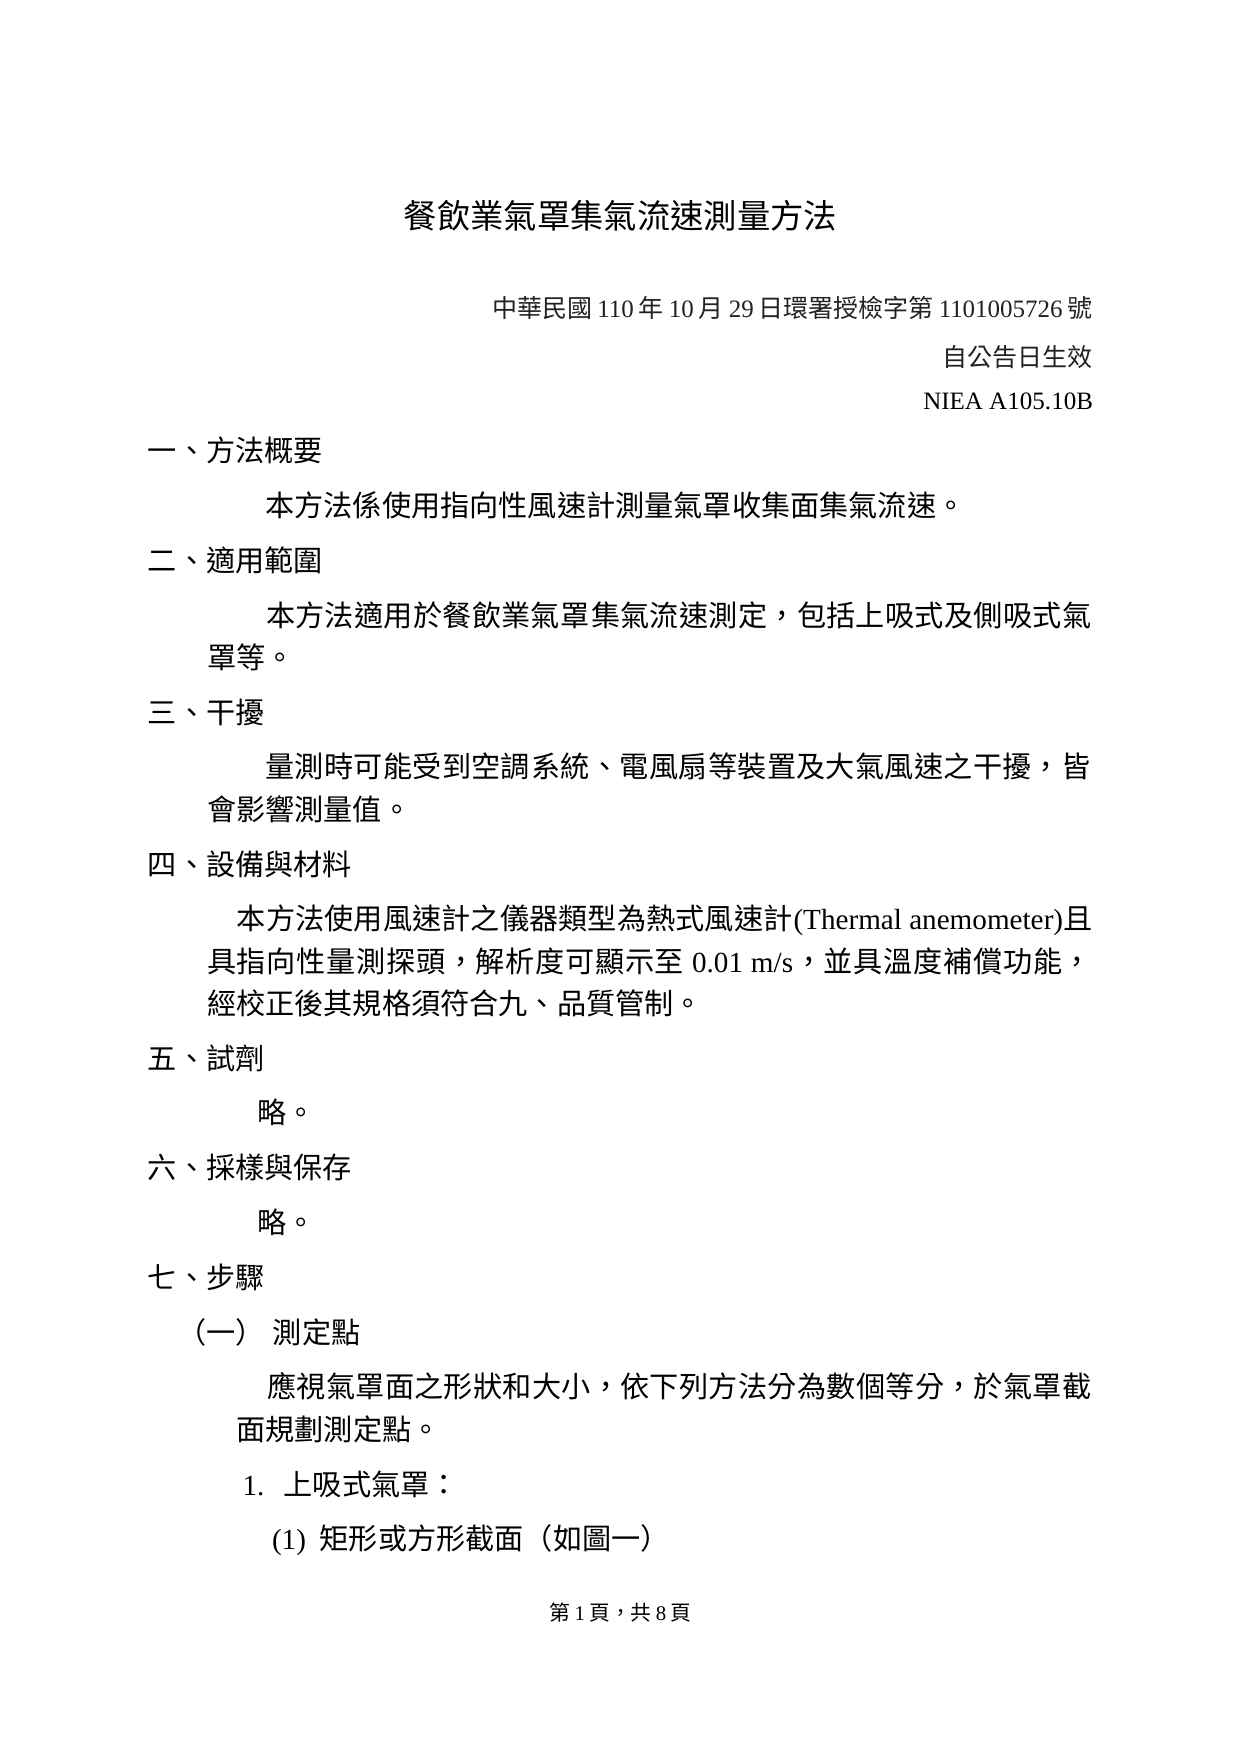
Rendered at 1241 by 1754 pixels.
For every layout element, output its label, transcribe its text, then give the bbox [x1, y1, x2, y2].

list 略。 [195, 1090, 1092, 1132]
list 試劑 [148, 1035, 1092, 1077]
list 本方法使用風速計之儀器類型為熱式風速計(Thermal anemometer)且具指向性量測探頭，解析度可顯示至0.01 m/s，並具溫度補償功能，經校正後其規格須符合九、品質管制。 [207, 896, 1092, 1023]
list 干擾 [148, 689, 1092, 731]
text 餐飲業氣罩集氣流速測量方法 [148, 190, 1092, 238]
list 方法概要 [148, 428, 1092, 470]
text 中華民國110年10月29日環署授檢字第1101005726號 [148, 288, 1092, 325]
text 自公告日生效 [148, 337, 1092, 373]
list 應視氣罩面之形狀和大小，依下列方法分為數個等分，於氣罩截面規劃測定點。 [148, 1364, 1092, 1448]
list 設備與材料 [148, 841, 1092, 883]
list 採樣與保存 [148, 1145, 1092, 1187]
text 本方法適用於餐飲業氣罩集氣流速測定，包括上吸式及側吸式氣罩等。 [207, 592, 1092, 677]
list 適用範圍 [148, 537, 1092, 579]
list 步驟 [148, 1254, 1092, 1297]
list 測定點 [177, 1309, 1092, 1351]
text 本方法係使用指向性風速計測量氣罩收集面集氣流速。 [207, 482, 1092, 525]
text 量測時可能受到空調系統、電風扇等裝置及大氣風速之干擾，皆會影響測量值。 [207, 744, 1092, 828]
list 上吸式氣罩： [242, 1461, 1092, 1503]
list 矩形或方形截面（如圖一） [272, 1516, 1092, 1558]
list 略。 [195, 1199, 1092, 1242]
